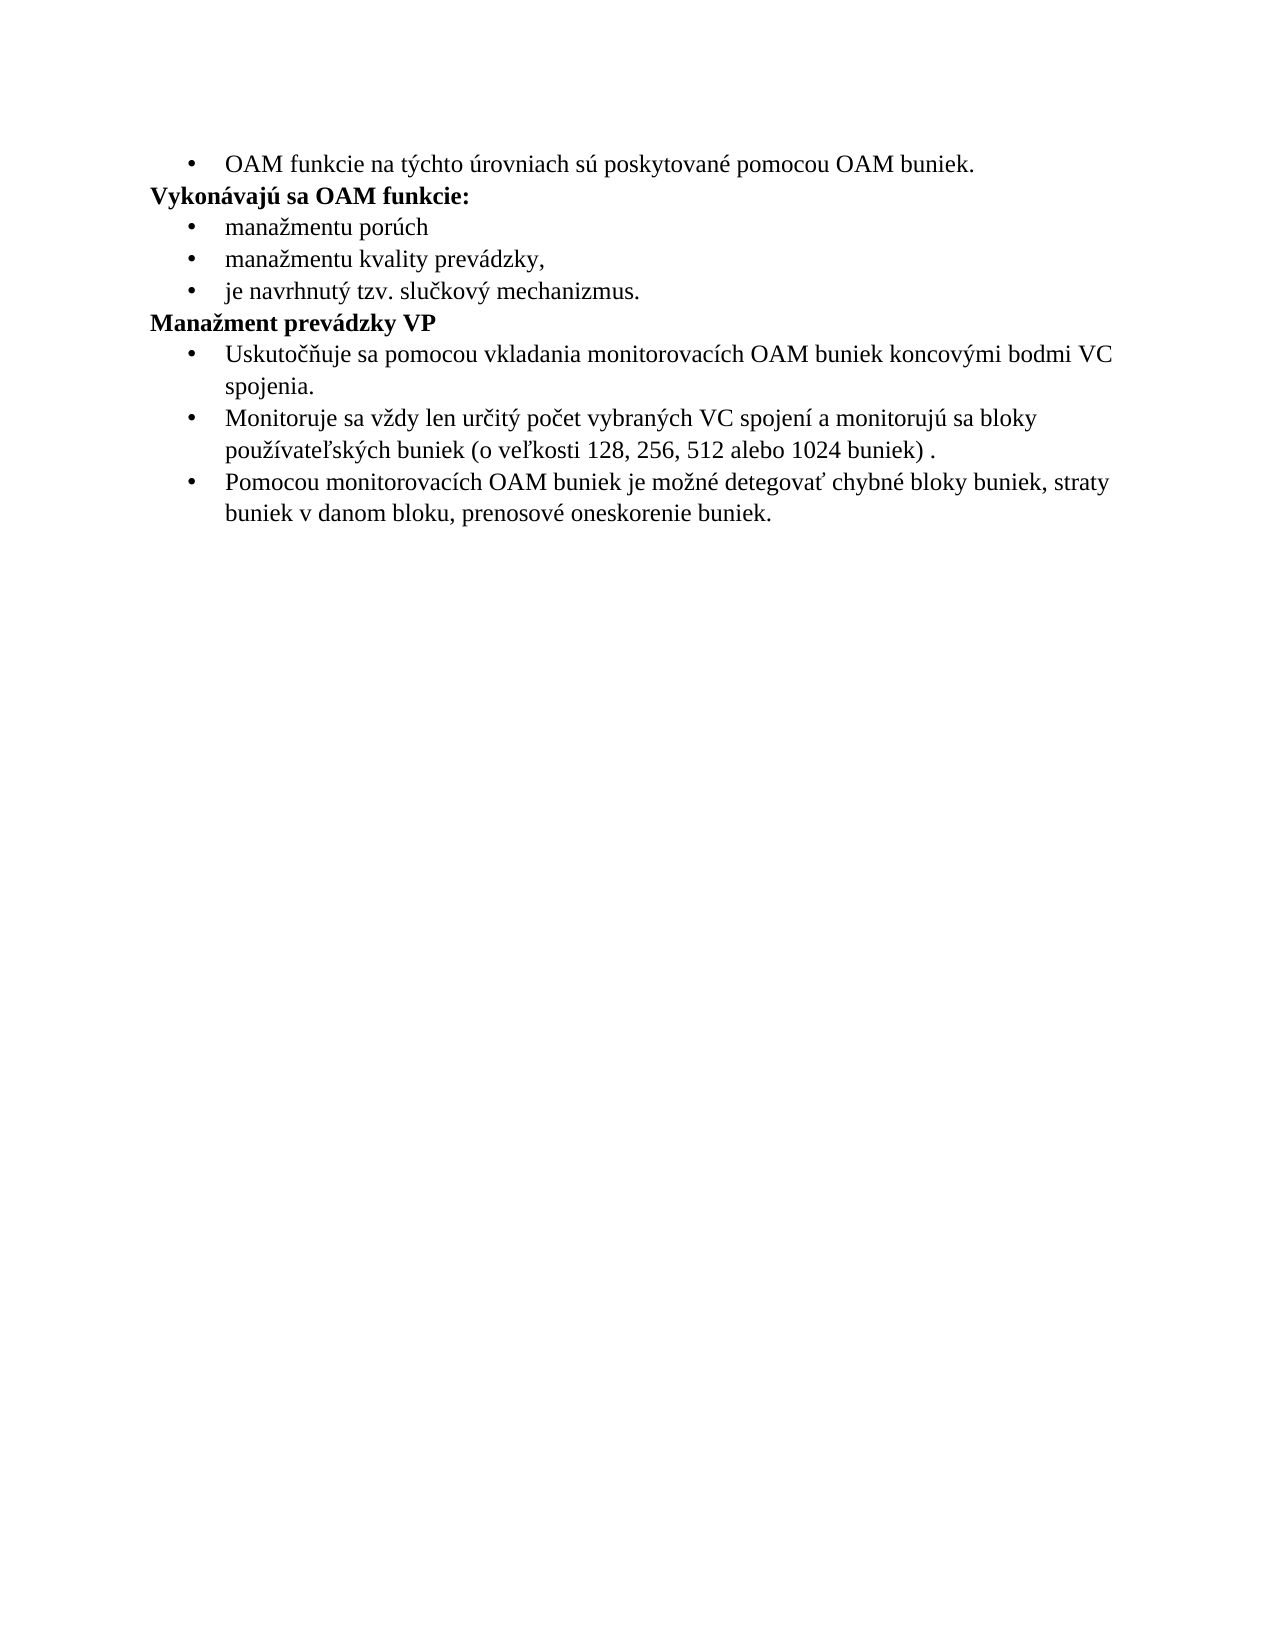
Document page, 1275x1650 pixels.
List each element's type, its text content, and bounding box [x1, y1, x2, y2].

list je navrhnutý tzv. slučkový mechanizmus. [187, 277, 1125, 305]
list manažmentu kvality prevádzky, [187, 245, 1125, 273]
list manažmentu porúch [187, 213, 1125, 241]
text Manažment prevádzky VP [150, 309, 1125, 337]
list OAM funkcie na týchto úrovniach sú poskytované pomocou OAM buniek. [187, 150, 1125, 178]
text Vykonávajú sa OAM funkcie: [150, 182, 1125, 209]
list Monitoruje sa vždy len určitý počet vybraných VC spojení a monitorujú sa bloky používateľských buniek (o veľkosti 128, 256, 512 alebo 1024 buniek) . [187, 404, 1125, 464]
list Pomocou monitorovacích OAM buniek je možné detegovať chybné bloky buniek, straty buniek v danom bloku, prenosové oneskorenie buniek. [187, 468, 1125, 527]
list Uskutočňuje sa pomocou vkladania monitorovacích OAM buniek koncovými bodmi VC spojenia. [187, 341, 1125, 400]
